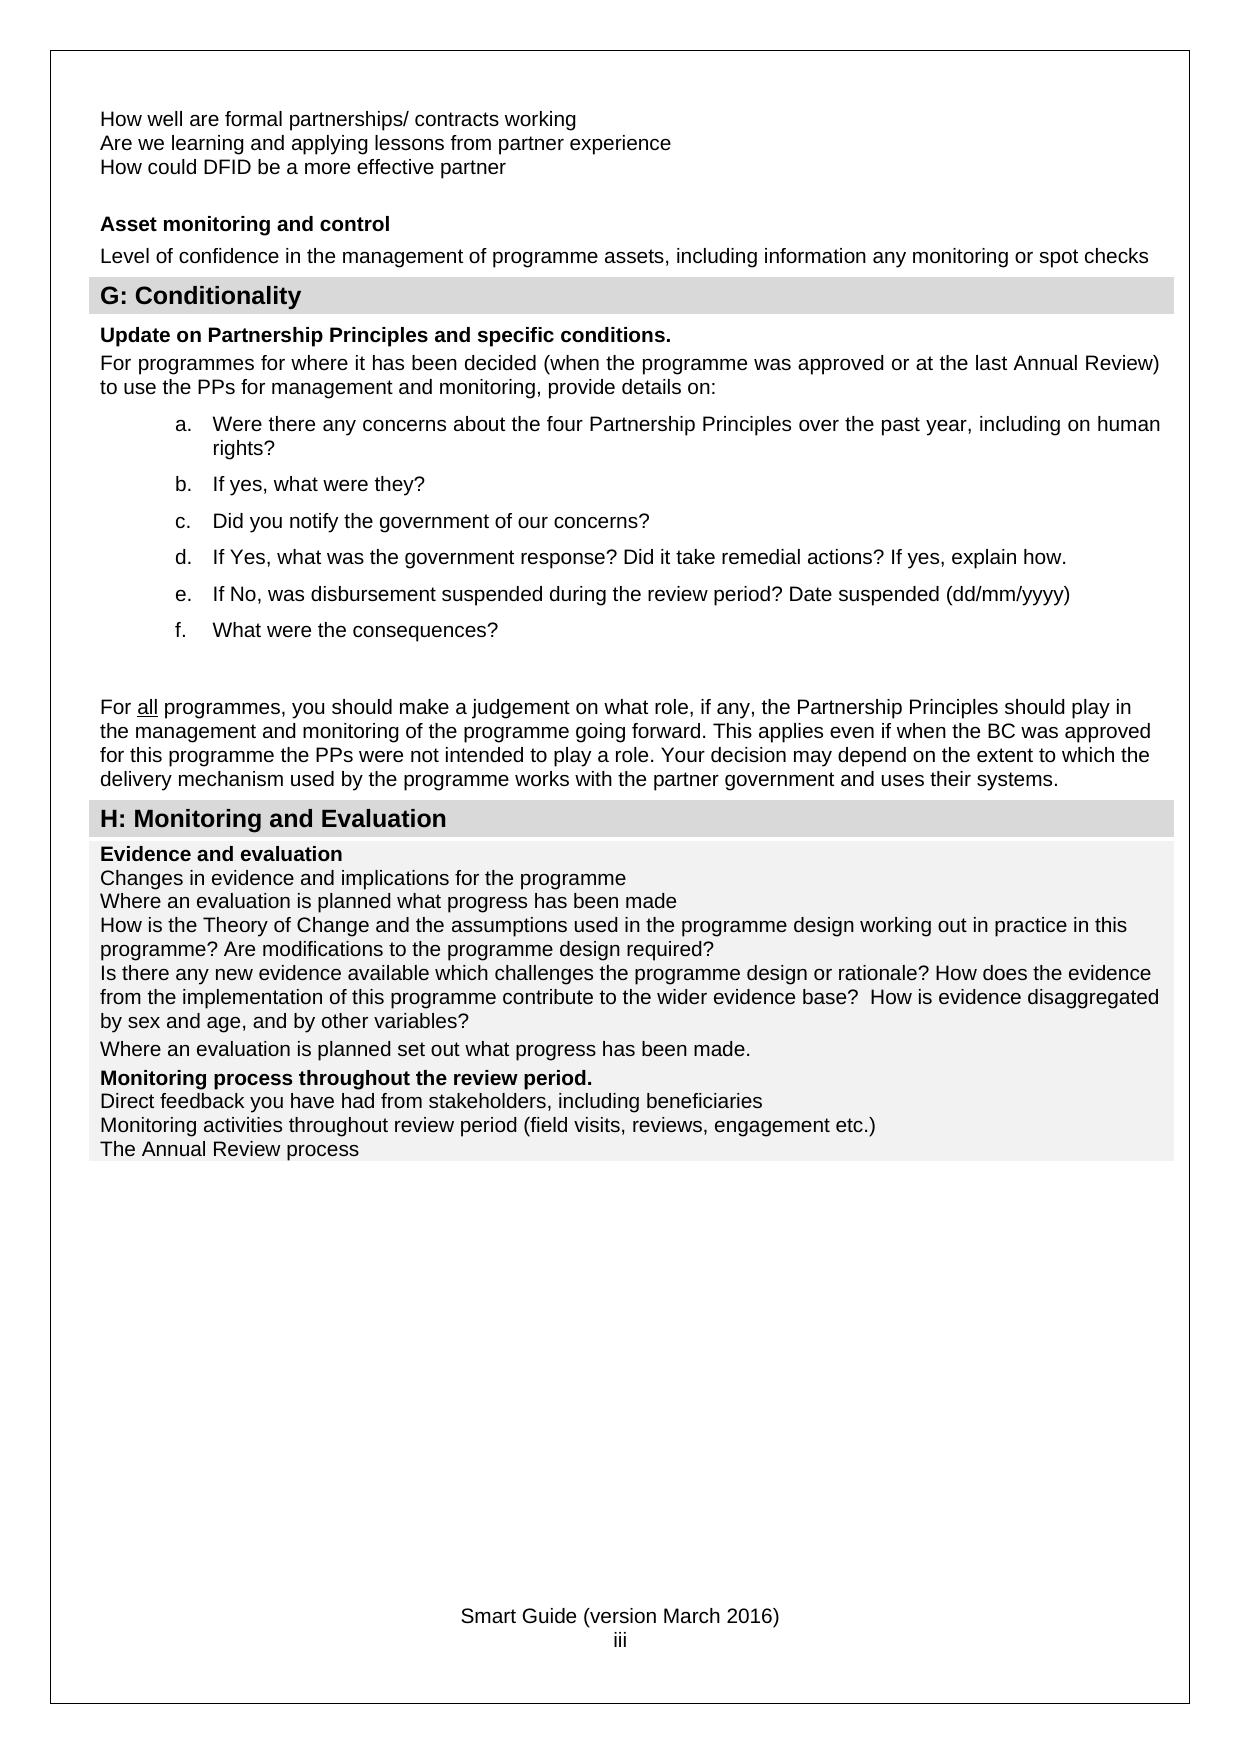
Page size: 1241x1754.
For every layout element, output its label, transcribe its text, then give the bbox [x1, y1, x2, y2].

table_cell Asset monitoring and control Level of confidence in the management of programme assets, including information any monitoring or spot checks [89, 208, 1174, 272]
table_cell H: Monitoring and Evaluation [89, 800, 1174, 837]
table_cell Evidence and evaluation Changes in evidence and implications for the programme Where an evaluation is planned what progress has been made How is the Theory of Change and the assumptions used in the programme design working out in practice in this programme? Are modifications to the programme design required? Is there any new evidence available which challenges the programme design or rationale? How does the evidence from the implementation of this programme contribute to the wider evidence base? How is evidence disaggregated by sex and age, and by other variables? Where an evaluation is planned set out what progress has been made. Monitoring process throughout the review period. Direct feedback you have had from stakeholders, including beneficiaries Monitoring activities throughout review period (field visits, reviews, engagement etc.) The Annual Review process [89, 841, 1174, 1161]
table_cell How well are formal partnerships/ contracts working Are we learning and applying lessons from partner experience How could DFID be a more effective partner [89, 107, 1174, 203]
table_cell G: Conditionality [89, 277, 1174, 314]
table_cell Update on Partnership Principles and specific conditions. For programmes for where it has been decided (when the programme was approved or at the last Annual Review) to use the PPs for management and monitoring, provide details on: Were there any concerns about the four Partnership Principles over the past year, including on human rights? If yes, what were they? Did you notify the government of our concerns? If Yes, what was the government response? Did it take remedial actions? If yes, explain how. If No, was disbursement suspended during the review period? Date suspended (dd/mm/yyyy) What were the consequences? For all programmes, you should make a judgement on what role, if any, the Partnership Principles should play in the management and monitoring of the programme going forward. This applies even if when the BC was approved for this programme the PPs were not intended to play a role. Your decision may depend on the extent to which the delivery mechanism used by the programme works with the partner government and uses their systems. [89, 319, 1174, 795]
